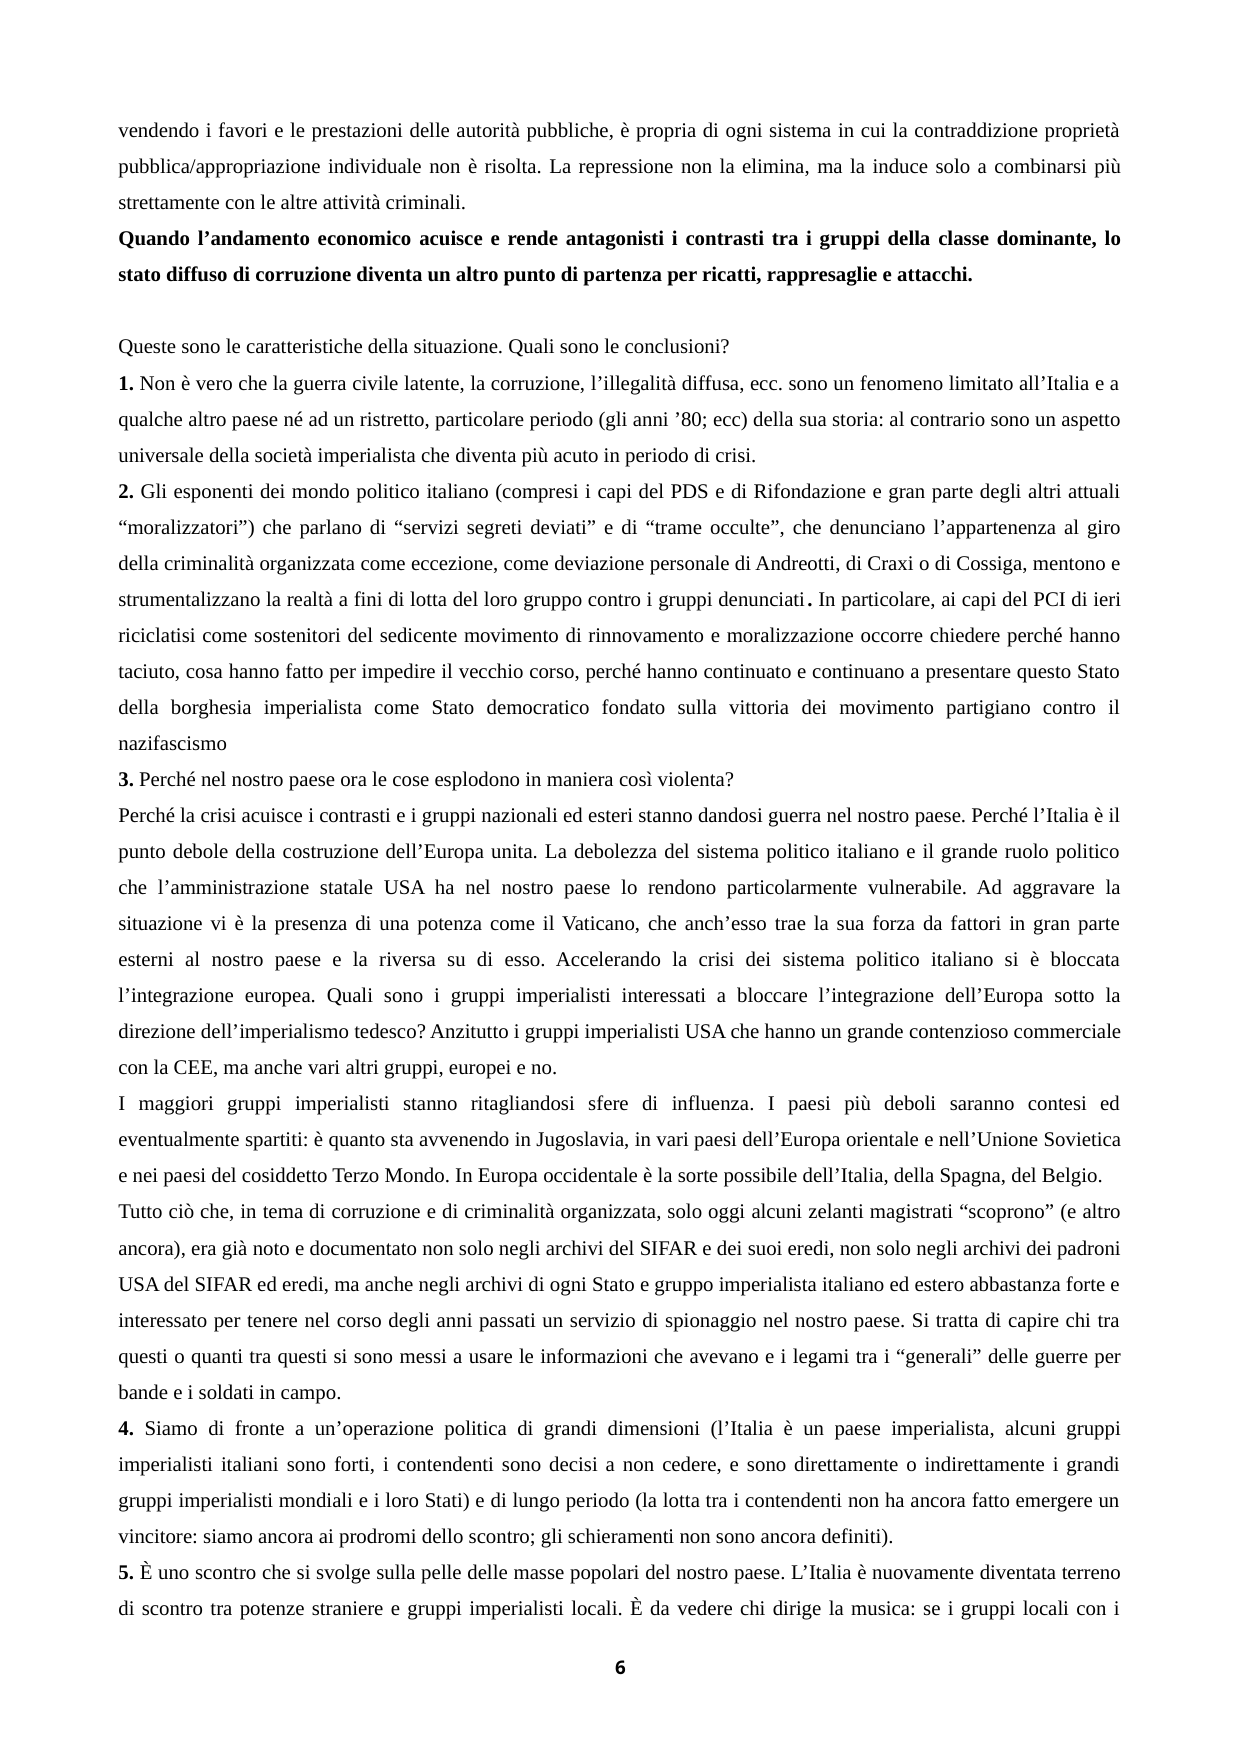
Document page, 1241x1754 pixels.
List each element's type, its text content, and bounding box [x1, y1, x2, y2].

text Quando l’andamento economico acuisce e rende antagonisti i contrasti tra i gruppi della classe dominante, lo stato diffuso di corruzione diventa un altro punto di partenza per ricatti, rappresaglie e attacchi. [118, 226, 1122, 286]
text Tutto ciò che, in tema di corruzione e di criminalità organizzata, solo oggi alcuni zelanti magistrati “scoprono” (e altro ancora), era già noto e documentato non solo negli archivi del SIFAR e dei suoi eredi, non solo negli archivi dei padroni USA del SIFAR ed eredi, ma anche negli archivi di ogni Stato e gruppo imperialista italiano ed estero abbastanza forte e interessato per tenere nel corso degli anni passati un servizio di spionaggio nel nostro paese. Si tratta di capire chi tra questi o quanti tra questi si sono messi a usare le informazioni che avevano e i legami tra i “generali” delle guerre per bande e i soldati in campo. [118, 1199, 1122, 1404]
text vendendo i favori e le prestazioni delle autorità pubbliche, è propria di ogni sistema in cui la contraddizione proprietà pubblica/appropriazione individuale non è risolta. La repressione non la elimina, ma la induce solo a combinarsi più strettamente con le altre attività criminali. [118, 118, 1122, 214]
text 1. Non è vero che la guerra civile latente, la corruzione, l’illegalità diffusa, ecc. sono un fenomeno limitato all’Italia e a qualche altro paese né ad un ristretto, particolare periodo (gli anni ’80; ecc) della sua storia: al contrario sono un aspetto universale della società imperialista che diventa più acuto in periodo di crisi. [118, 370, 1122, 467]
text Queste sono le caratteristiche della situazione. Quali sono le conclusioni? [118, 334, 1122, 358]
text 5. È uno scontro che si svolge sulla pelle delle masse popolari del nostro paese. L’Italia è nuovamente diventata terreno di scontro tra potenze straniere e gruppi imperialisti locali. È da vedere chi dirige la musica: se i gruppi locali con i [118, 1560, 1122, 1620]
text 4. Siamo di fronte a un’operazione politica di grandi dimensioni (l’Italia è un paese imperialista, alcuni gruppi imperialisti italiani sono forti, i contendenti sono decisi a non cedere, e sono direttamente o indirettamente i grandi gruppi imperialisti mondiali e i loro Stati) e di lungo periodo (la lotta tra i contendenti non ha ancora fatto emergere un vincitore: siamo ancora ai prodromi dello scontro; gli schieramenti non sono ancora definiti). [118, 1416, 1122, 1548]
text 3. Perché nel nostro paese ora le cose esplodono in maniera così violenta? [118, 767, 1122, 791]
text I maggiori gruppi imperialisti stanno ritagliandosi sfere di influenza. I paesi più deboli saranno contesi ed eventualmente spartiti: è quanto sta avvenendo in Jugoslavia, in vari paesi dell’Europa orientale e nell’Unione Sovietica e nei paesi del cosiddetto Terzo Mondo. In Europa occidentale è la sorte possibile dell’Italia, della Spagna, del Belgio. [118, 1091, 1122, 1187]
text Perché la crisi acuisce i contrasti e i gruppi nazionali ed esteri stanno dandosi guerra nel nostro paese. Perché l’Italia è il punto debole della costruzione dell’Europa unita. La debolezza del sistema politico italiano e il grande ruolo politico che l’amministrazione statale USA ha nel nostro paese lo rendono particolarmente vulnerabile. Ad aggravare la situazione vi è la presenza di una potenza come il Vaticano, che anch’esso trae la sua forza da fattori in gran parte esterni al nostro paese e la riversa su di esso. Accelerando la crisi dei sistema politico italiano si è bloccata l’integrazione europea. Quali sono i gruppi imperialisti interessati a bloccare l’integrazione dell’Europa sotto la direzione dell’imperialismo tedesco? Anzitutto i gruppi imperialisti USA che hanno un grande contenzioso commerciale con la CEE, ma anche vari altri gruppi, europei e no. [118, 803, 1122, 1079]
text 2. Gli esponenti dei mondo politico italiano (compresi i capi del PDS e di Rifondazione e gran parte degli altri attuali “moralizzatori”) che parlano di “servizi segreti deviati” e di “trame occulte”, che denunciano l’appartenenza al giro della criminalità organizzata come eccezione, come deviazione personale di Andreotti, di Craxi o di Cossiga, mentono e strumentalizzano la realtà a fini di lotta del loro gruppo contro i gruppi denunciati. In particolare, ai capi del PCI di ieri riciclatisi come sostenitori del sedicente movimento di rinnovamento e moralizzazione occorre chiedere perché hanno taciuto, cosa hanno fatto per impedire il vecchio corso, perché hanno continuato e continuano a presentare questo Stato della borghesia imperialista come Stato democratico fondato sulla vittoria dei movimento partigiano contro il nazifascismo [118, 478, 1122, 755]
